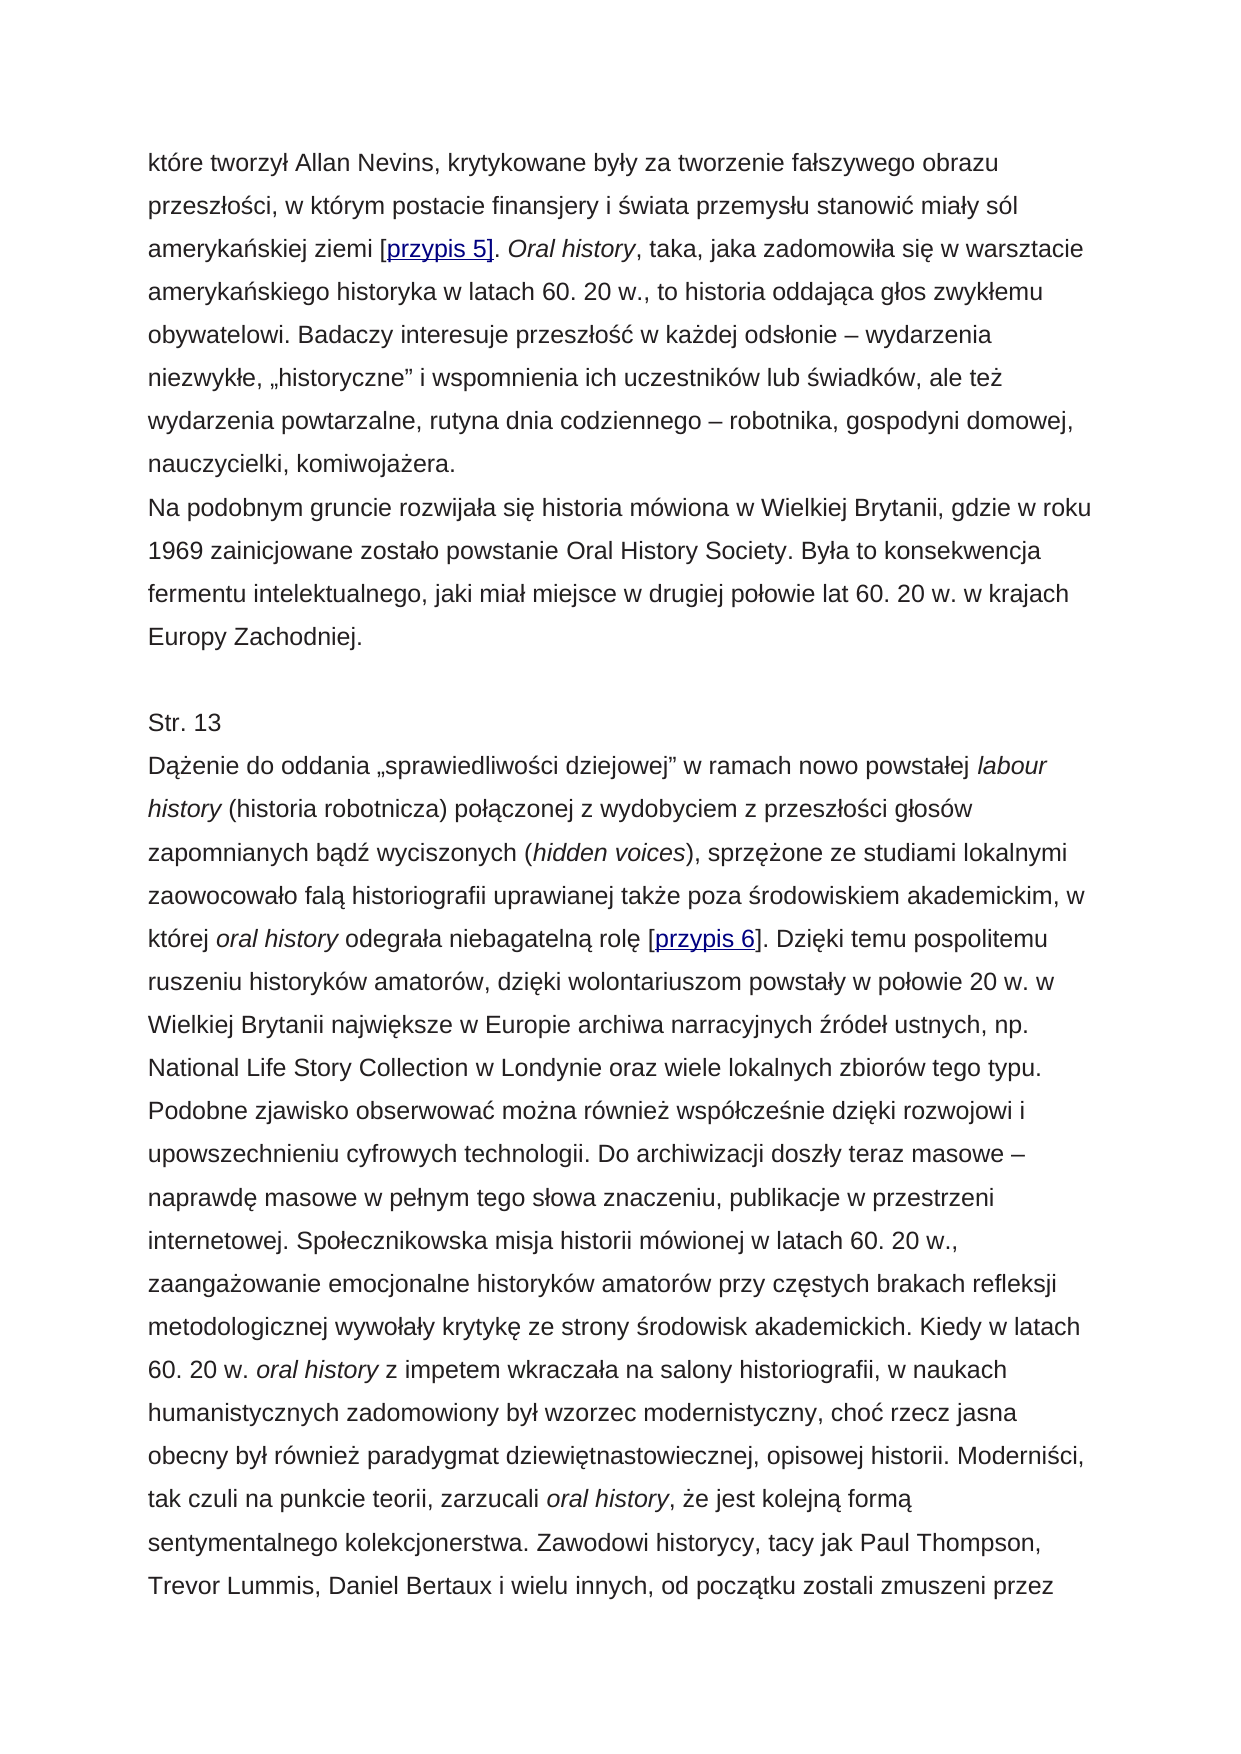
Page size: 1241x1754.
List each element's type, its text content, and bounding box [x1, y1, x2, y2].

text Na podobnym gruncie rozwijała się historia mówiona w Wielkiej Brytanii, gdzie w roku 1969 zainicjowane zostało powstanie Oral History Society. Była to konsekwencja fermentu intelektualnego, jaki miał miejsce w drugiej połowie lat 60. 20 w. w krajach Europy Zachodniej. [148, 493, 1093, 651]
text Dążenie do oddania „sprawiedliwości dziejowej” w ramach nowo powstałej labour history (historia robotnicza) połączonej z wydobyciem z przeszłości głosów zapomnianych bądź wyciszonych (hidden voices), sprzężone ze studiami lokalnymi zaowocowało falą historiografii uprawianej także poza środowiskiem akademickim, w której oral history odegrała niebagatelną rolę [przypis 6]. Dzięki temu pospolitemu ruszeniu historyków amatorów, dzięki wolontariuszom powstały w połowie 20 w. w Wielkiej Brytanii największe w Europie archiwa narracyjnych źródeł ustnych, np. National Life Story Collection w Londynie oraz wiele lokalnych zbiorów tego typu. Podobne zjawisko obserwować można również współcześnie dzięki rozwojowi i upowszechnieniu cyfrowych technologii. Do archiwizacji doszły teraz masowe – naprawdę masowe w pełnym tego słowa znaczeniu, publikacje w przestrzeni internetowej. Społecznikowska misja historii mówionej w latach 60. 20 w., zaangażowanie emocjonalne historyków amatorów przy częstych brakach refleksji metodologicznej wywołały krytykę ze strony środowisk akademickich. Kiedy w latach 60. 20 w. oral history z impetem wkraczała na salony historiografii, w naukach humanistycznych zadomowiony był wzorzec modernistyczny, choć rzecz jasna obecny był również paradygmat dziewiętnastowiecznej, opisowej historii. Moderniści, tak czuli na punkcie teorii, zarzucali oral history, że jest kolejną formą sentymentalnego kolekcjonerstwa. Zawodowi historycy, tacy jak Paul Thompson, Trevor Lummis, Daniel Bertaux i wielu innych, od początku zostali zmuszeni przez [148, 751, 1093, 1599]
text które tworzył Allan Nevins, krytykowane były za tworzenie fałszywego obrazu przeszłości, w którym postacie finansjery i świata przemysłu stanowić miały sól amerykańskiej ziemi [przypis 5]. Oral history, taka, jaka zadomowiła się w warsztacie amerykańskiego historyka w latach 60. 20 w., to historia oddająca głos zwykłemu obywatelowi. Badaczy interesuje przeszłość w każdej odsłonie – wydarzenia niezwykłe, „historyczne” i wspomnienia ich uczestników lub świadków, ale też wydarzenia powtarzalne, rutyna dnia codziennego – robotnika, gospodyni domowej, nauczycielki, komiwojażera. [148, 148, 1093, 478]
text Str. 13 [148, 708, 1093, 737]
